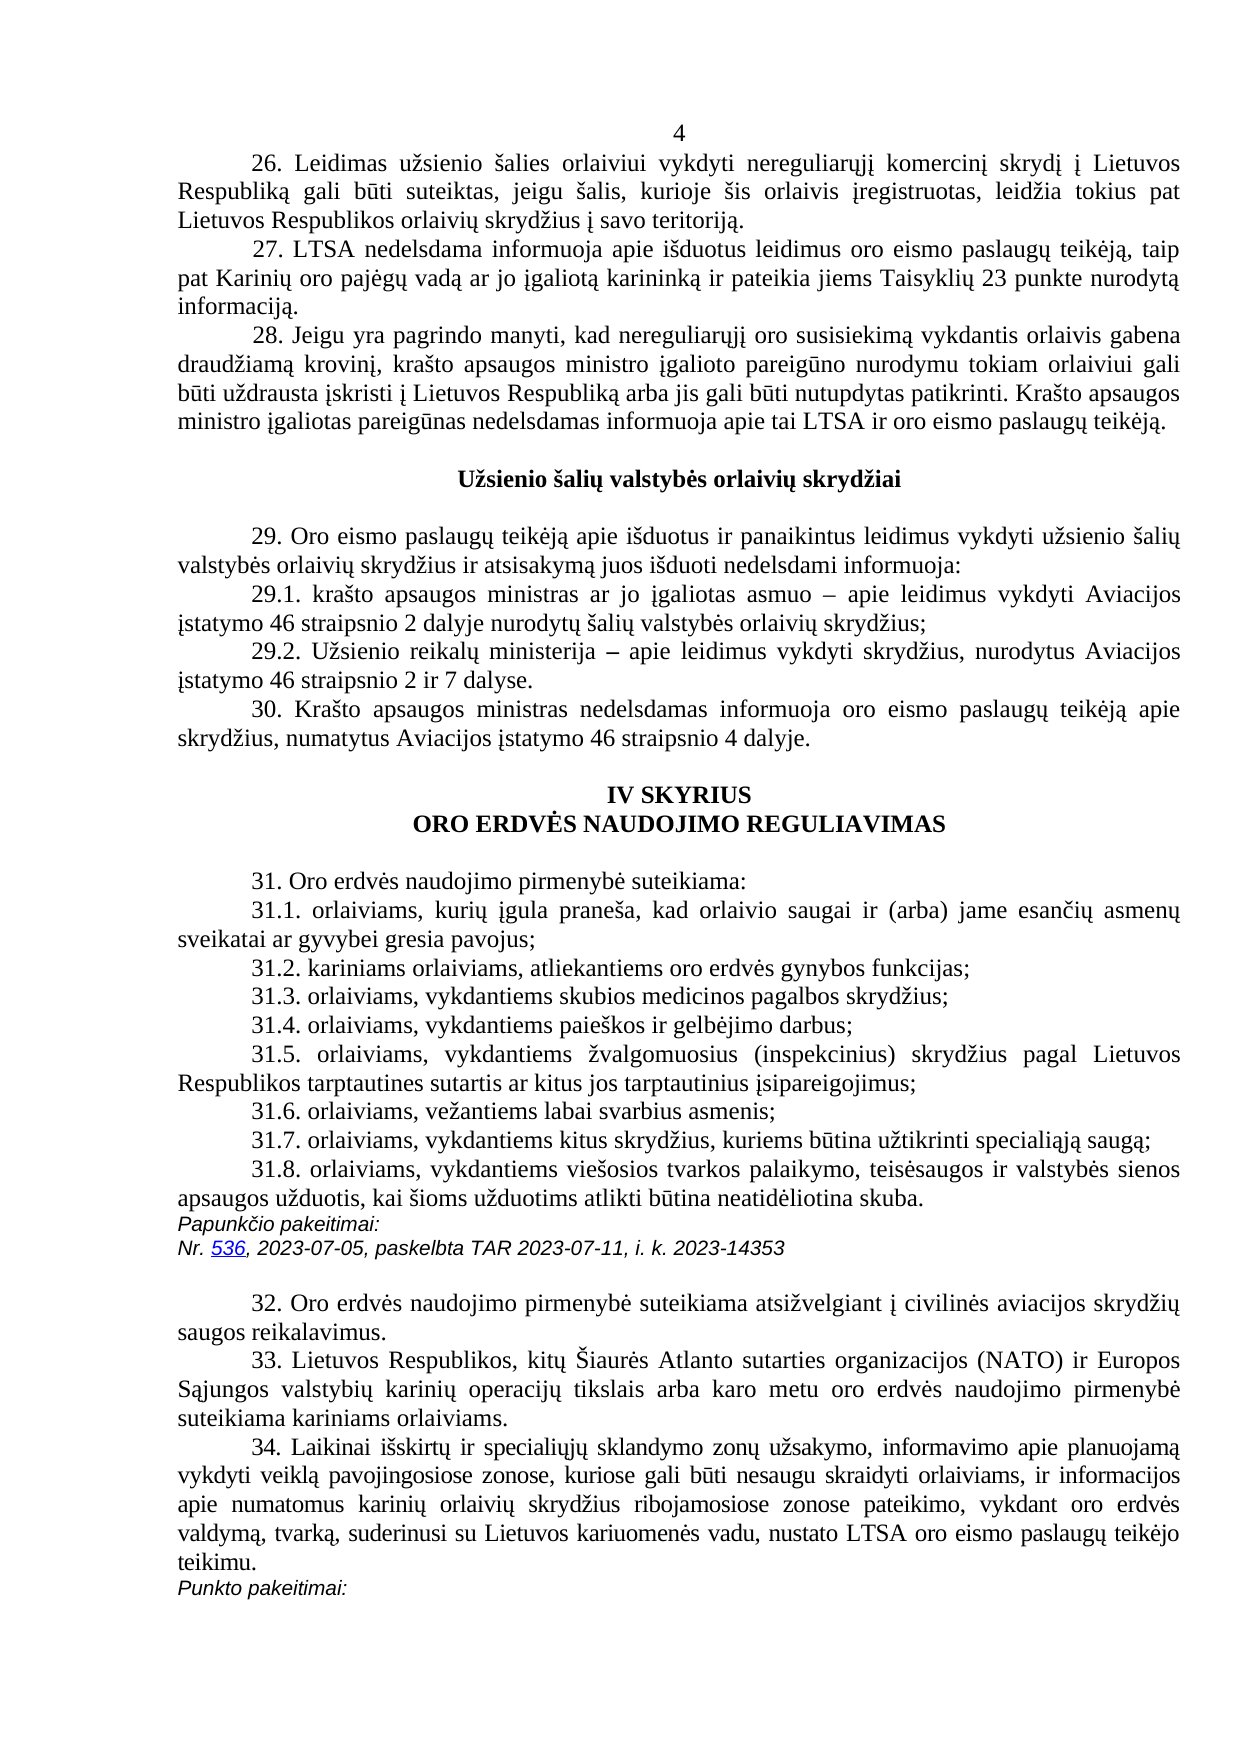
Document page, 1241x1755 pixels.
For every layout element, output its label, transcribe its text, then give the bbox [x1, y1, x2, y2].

text 31.2. kariniams orlaiviams, atliekantiems oro erdvės gynybos funkcijas; [177, 953, 1181, 981]
text 29.1. krašto apsaugos ministras ar jo įgaliotas asmuo – apie leidimus vykdyti Aviacijos įstatymo 46 straipsnio 2 dalyje nurodytų šalių valstybės orlaivių skrydžius; [177, 579, 1181, 636]
text 32. Oro erdvės naudojimo pirmenybė suteikiama atsižvelgiant į civilinės aviacijos skrydžių saugos reikalavimus. [177, 1288, 1181, 1346]
text 29.2. Užsienio reikalų ministerija – apie leidimus vykdyti skrydžius, nurodytus Aviacijos įstatymo 46 straipsnio 2 ir 7 dalyse. [177, 636, 1181, 694]
text Nr. 536, 2023-07-05, paskelbta TAR 2023-07-11, i. k. 2023-14353 [177, 1235, 1181, 1259]
text 31.4. orlaiviams, vykdantiems paieškos ir gelbėjimo darbus; [177, 1010, 1181, 1039]
text Punkto pakeitimai: [177, 1576, 1181, 1599]
text Užsienio šalių valstybės orlaivių skrydžiai [177, 464, 1181, 493]
text Papunkčio pakeitimai: [177, 1211, 1181, 1235]
text 31. Oro erdvės naudojimo pirmenybė suteikiama: [177, 866, 1181, 895]
text 26. Leidimas užsienio šalies orlaiviui vykdyti nereguliarųjį komercinį skrydį į Lietuvos Respubliką gali būti suteiktas, jeigu šalis, kurioje šis orlaivis įregistruotas, leidžia tokius pat Lietuvos Respublikos orlaivių skrydžius į savo teritoriją. [177, 148, 1181, 234]
text 30. Krašto apsaugos ministras nedelsdamas informuoja oro eismo paslaugų teikėją apie skrydžius, numatytus Aviacijos įstatymo 46 straipsnio 4 dalyje. [177, 694, 1181, 751]
text 29. Oro eismo paslaugų teikėją apie išduotus ir panaikintus leidimus vykdyti užsienio šalių valstybės orlaivių skrydžius ir atsisakymą juos išduoti nedelsdami informuoja: [177, 521, 1181, 579]
text 33. Lietuvos Respublikos, kitų Šiaurės Atlanto sutarties organizacijos (NATO) ir Europos Sąjungos valstybių karinių operacijų tikslais arba karo metu oro erdvės naudojimo pirmenybė suteikiama kariniams orlaiviams. [177, 1346, 1181, 1432]
text 31.6. orlaiviams, vežantiems labai svarbius asmenis; [177, 1096, 1181, 1125]
text 28. Jeigu yra pagrindo manyti, kad nereguliarųjį oro susisiekimą vykdantis orlaivis gabena draudžiamą krovinį, krašto apsaugos ministro įgalioto pareigūno nurodymu tokiam orlaiviui gali būti uždrausta įskristi į Lietuvos Respubliką arba jis gali būti nutupdytas patikrinti. Krašto apsaugos ministro įgaliotas pareigūnas nedelsdamas informuoja apie tai LTSA ir oro eismo paslaugų teikėją. [177, 320, 1181, 435]
text ORO ERDVĖS NAUDOJIMO REGULIAVIMAS [177, 809, 1181, 838]
text IV SKYRIUS [177, 780, 1181, 809]
text 27. LTSA nedelsdama informuoja apie išduotus leidimus oro eismo paslaugų teikėją, taip pat Karinių oro pajėgų vadą ar jo įgaliotą karininką ir pateikia jiems Taisyklių 23 punkte nurodytą informaciją. [177, 234, 1181, 320]
text 31.7. orlaiviams, vykdantiems kitus skrydžius, kuriems būtina užtikrinti specialiąją saugą; [177, 1125, 1181, 1154]
text 31.3. orlaiviams, vykdantiems skubios medicinos pagalbos skrydžius; [177, 981, 1181, 1010]
text 31.1. orlaiviams, kurių įgula praneša, kad orlaivio saugai ir (arba) jame esančių asmenų sveikatai ar gyvybei gresia pavojus; [177, 895, 1181, 953]
text 34. Laikinai išskirtų ir specialiųjų sklandymo zonų užsakymo, informavimo apie planuojamą vykdyti veiklą pavojingosiose zonose, kuriose gali būti nesaugu skraidyti orlaiviams, ir informacijos apie numatomus karinių orlaivių skrydžius ribojamosiose zonose pateikimo, vykdant oro erdvės valdymą, tvarką, suderinusi su Lietuvos kariuomenės vadu, nustato LTSA oro eismo paslaugų teikėjo teikimu. [177, 1432, 1181, 1576]
text 31.5. orlaiviams, vykdantiems žvalgomuosius (inspekcinius) skrydžius pagal Lietuvos Respublikos tarptautines sutartis ar kitus jos tarptautinius įsipareigojimus; [177, 1039, 1181, 1096]
text 31.8. orlaiviams, vykdantiems viešosios tvarkos palaikymo, teisėsaugos ir valstybės sienos apsaugos užduotis, kai šioms užduotims atlikti būtina neatidėliotina skuba. [177, 1154, 1181, 1211]
